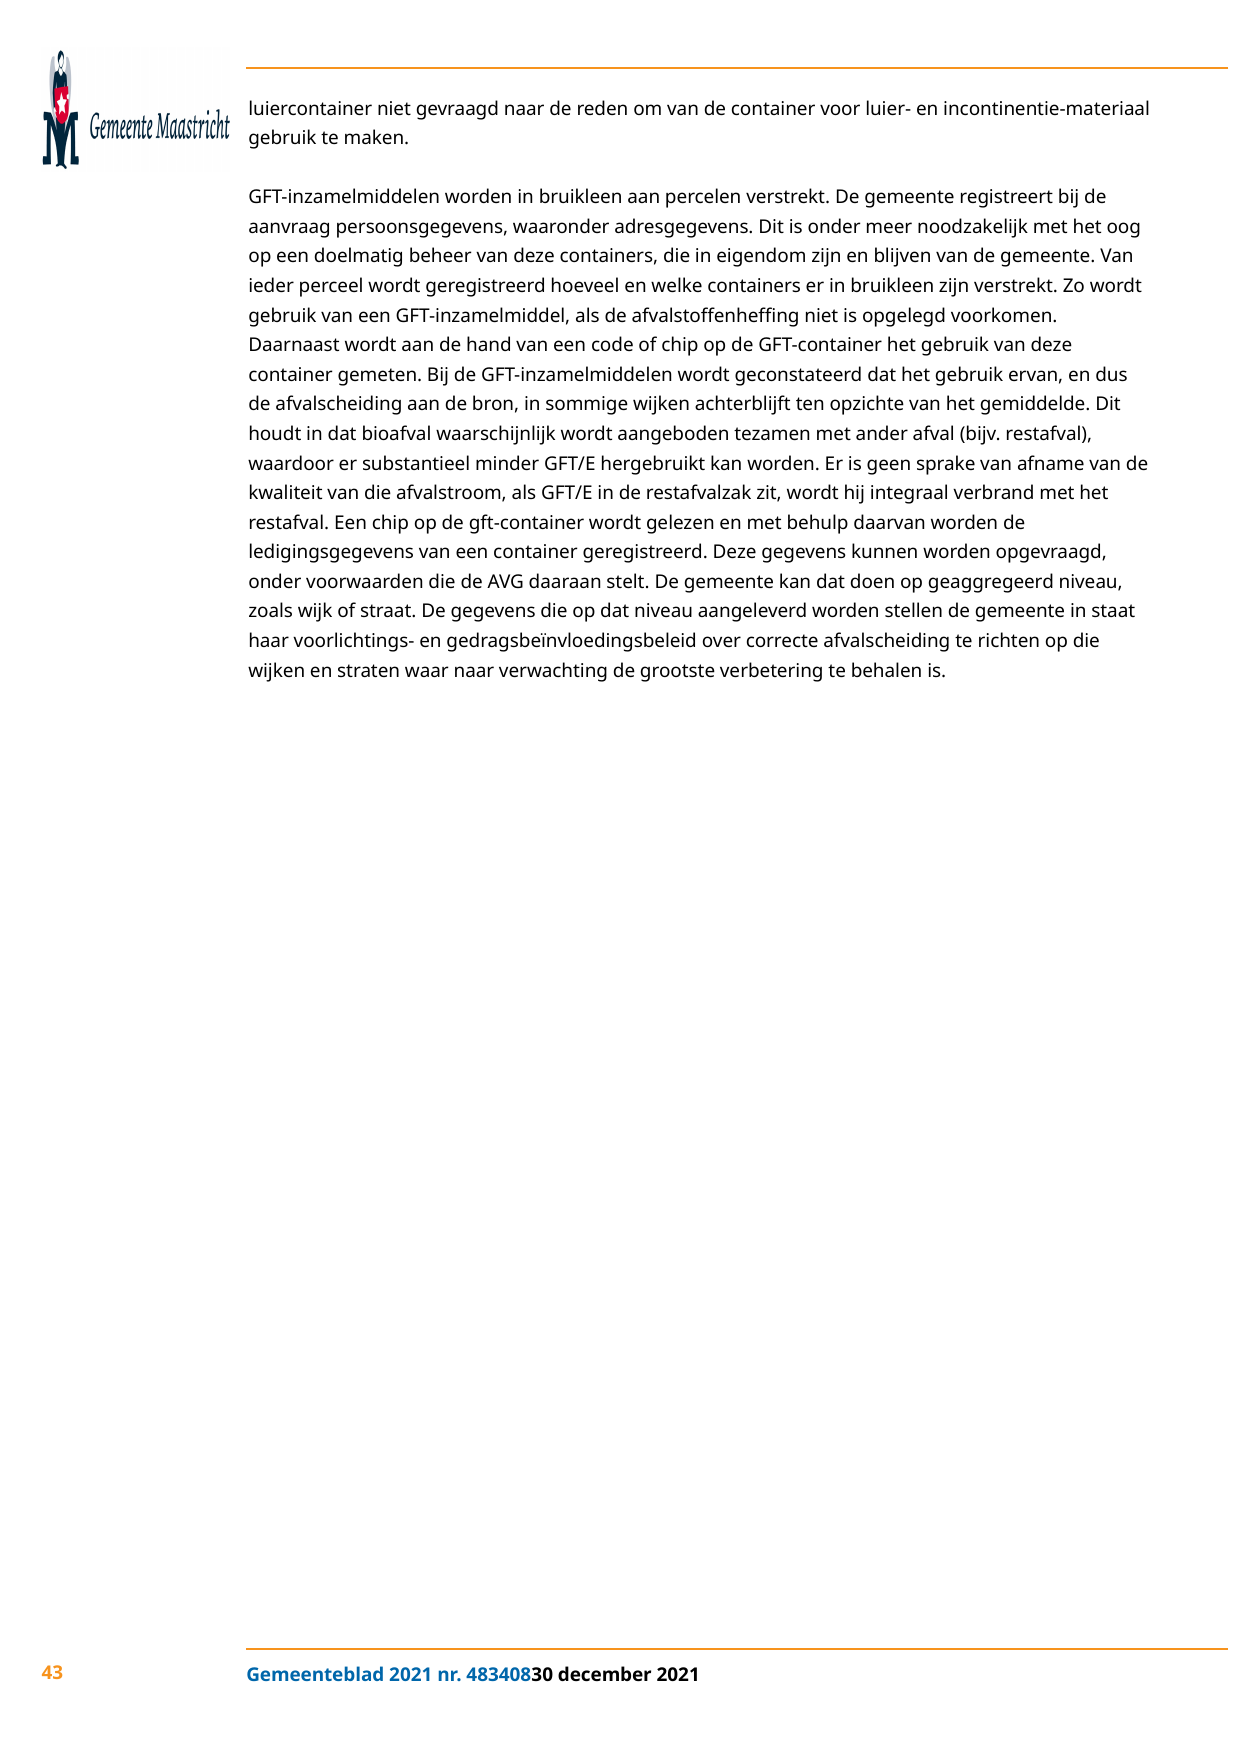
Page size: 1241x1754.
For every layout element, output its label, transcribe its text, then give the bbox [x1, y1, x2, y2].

picture [41, 47, 231, 172]
text luiercontainer niet gevraagd naar de reden om van de container voor luier- en incontinentie-materiaal gebruik te maken. [248, 95, 1152, 150]
text GFT-inzamelmiddelen worden in bruikleen aan percelen verstrekt. De gemeente registreert bij de aanvraag persoonsgegevens, waaronder adresgegevens. Dit is onder meer noodzakelijk met het oog op een doelmatig beheer van deze containers, die in eigendom zijn en blijven van de gemeente. Van ieder perceel wordt geregistreerd hoeveel en welke containers er in bruikleen zijn verstrekt. Zo wordt gebruik van een GFT-inzamelmiddel, als de afvalstoffenheffing niet is opgelegd voorkomen. Daarnaast wordt aan de hand van een code of chip op de GFT-container het gebruik van deze container gemeten. Bij de GFT-inzamelmiddelen wordt geconstateerd dat het gebruik ervan, en dus de afvalscheiding aan de bron, in sommige wijken achterblijft ten opzichte van het gemiddelde. Dit houdt in dat bioafval waarschijnlijk wordt aangeboden tezamen met ander afval (bijv. restafval), waardoor er substantieel minder GFT/E hergebruikt kan worden. Er is geen sprake van afname van de kwaliteit van die afvalstroom, als GFT/E in de restafvalzak zit, wordt hij integraal verbrand met het restafval. Een chip op de gft-container wordt gelezen en met behulp daarvan worden de ledigingsgegevens van een container geregistreerd. Deze gegevens kunnen worden opgevraagd, onder voorwaarden die de AVG daaraan stelt. De gemeente kan dat doen op geaggregeerd niveau, zoals wijk of straat. De gegevens die op dat niveau aangeleverd worden stellen de gemeente in staat haar voorlichtings- en gedragsbeïnvloedingsbeleid over correcte afvalscheiding te richten op die wijken en straten waar naar verwachting de grootste verbetering te behalen is. [248, 183, 1152, 683]
